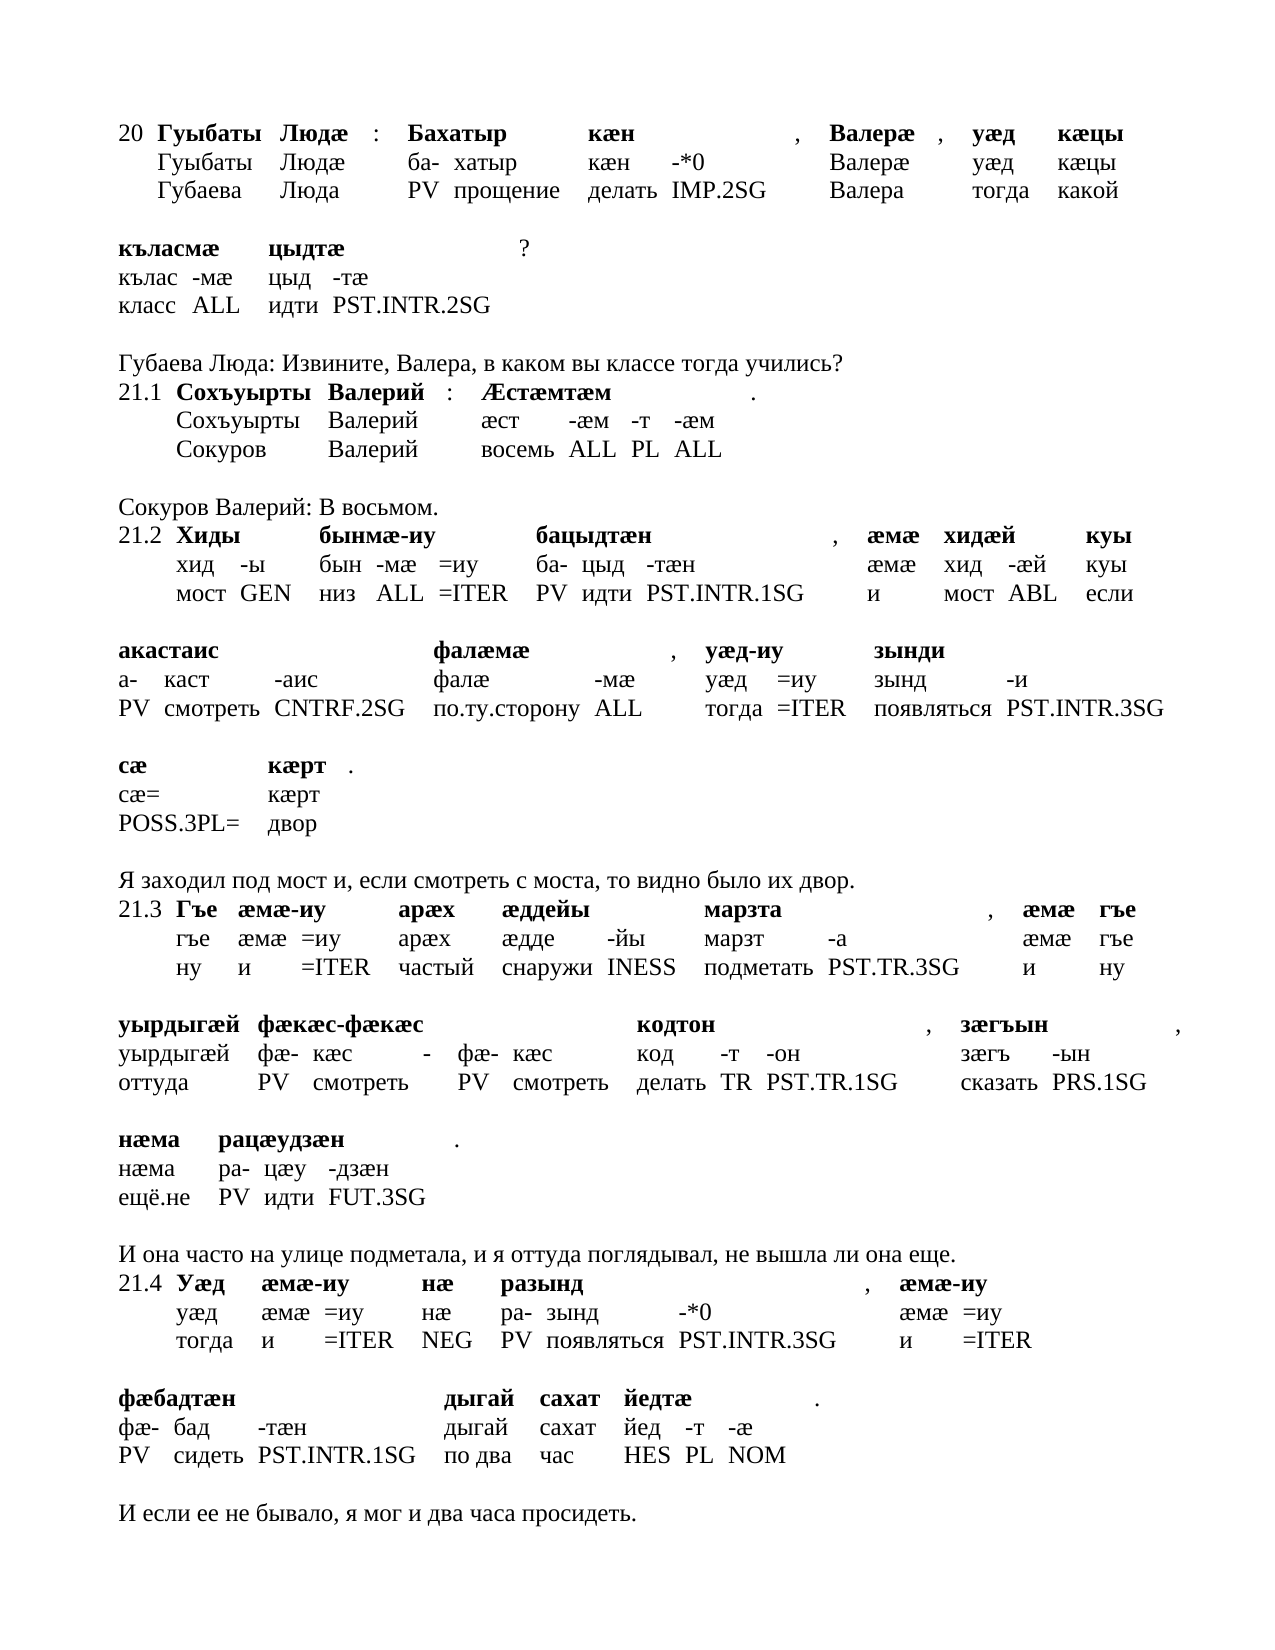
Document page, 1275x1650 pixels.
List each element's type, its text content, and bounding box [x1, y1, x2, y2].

text -т [720, 1038, 752, 1067]
text æмæ [899, 1297, 948, 1326]
text и [261, 1326, 310, 1354]
text INESS [607, 952, 676, 981]
text , [926, 1009, 947, 1038]
text а- [118, 664, 150, 693]
text , [864, 1268, 885, 1297]
text 21.4 [118, 1268, 162, 1297]
text Æстæмтæм [481, 377, 736, 406]
text фалæ [433, 664, 580, 693]
text ра- [218, 1153, 250, 1182]
text какой [1057, 176, 1119, 204]
text TR [720, 1067, 752, 1096]
text уæд [972, 118, 1043, 147]
text и [1022, 952, 1071, 981]
text æст [481, 406, 554, 434]
text арæх [398, 923, 474, 952]
text , [832, 521, 853, 549]
text ещё.не [118, 1182, 190, 1211]
text PL [685, 1441, 714, 1469]
text Сокуров Валерий: В восьмом. [118, 492, 1249, 521]
text Валера [829, 176, 910, 204]
text -т [685, 1412, 714, 1441]
text -т [631, 406, 660, 434]
text æмæ [1022, 923, 1071, 952]
text -æ [728, 1412, 786, 1441]
text И если ее не бывало, я мог и два часа просидеть. [118, 1498, 1249, 1527]
text марзта [704, 894, 974, 923]
text нæма [118, 1124, 204, 1153]
text : [373, 118, 394, 147]
text Гуыбаты [157, 118, 266, 147]
text гъе [1099, 923, 1133, 952]
text -ын [1052, 1038, 1147, 1067]
text PV [407, 176, 440, 204]
text зынд [546, 1297, 664, 1326]
text Сохъуырты [176, 377, 314, 406]
text марзт [704, 923, 814, 952]
text тогда [705, 693, 763, 722]
text -мæ [192, 262, 241, 291]
text . [348, 751, 369, 779]
text оттуда [118, 1067, 230, 1096]
text Сокуров [176, 434, 300, 463]
text код [637, 1038, 706, 1067]
text ба- [536, 549, 568, 578]
text =ITER [301, 952, 371, 981]
text PST.INTR.1SG [646, 578, 804, 607]
text PV [118, 1441, 159, 1469]
text смотреть [513, 1067, 609, 1096]
text по.ту.сторону [433, 693, 580, 722]
text фæ- [457, 1038, 499, 1067]
text двор [268, 808, 320, 837]
text къласмæ [118, 233, 254, 262]
text Людæ [280, 147, 345, 176]
text -мæ [376, 549, 424, 578]
text ну [176, 952, 210, 981]
text -ы [240, 549, 291, 578]
text подметать [704, 952, 814, 981]
text нæ [421, 1268, 487, 1297]
text Бахатыр [407, 118, 574, 147]
text -тæ [332, 262, 491, 291]
text цыд [582, 549, 632, 578]
text Валерæ [829, 118, 923, 147]
text Валерий [328, 377, 432, 406]
text =иу [438, 549, 508, 578]
text æмæ [867, 549, 916, 578]
text мост [176, 578, 226, 607]
text смотреть [313, 1067, 409, 1096]
text хид [944, 549, 994, 578]
text бацыдтæн [536, 521, 818, 549]
text , [987, 894, 1008, 923]
text PST.TR.3SG [828, 952, 960, 981]
text : [446, 377, 467, 406]
text Губаева [157, 176, 252, 204]
text делать [637, 1067, 706, 1096]
text =ITER [962, 1326, 1032, 1354]
text -тæн [258, 1412, 416, 1441]
text ABL [1008, 578, 1058, 607]
text NOM [728, 1441, 786, 1469]
text FUT.3SG [328, 1182, 426, 1211]
text арæх [398, 894, 488, 923]
text нæма [118, 1153, 190, 1182]
text по два [444, 1441, 512, 1469]
text зæгъын [960, 1009, 1161, 1038]
text кодтон [637, 1009, 912, 1038]
text сæ [118, 751, 254, 779]
text прощение [453, 176, 560, 204]
text идти [264, 1182, 314, 1211]
text акастаис [118, 636, 419, 664]
text =ITER [324, 1326, 394, 1354]
text идти [582, 578, 632, 607]
text нæ [421, 1297, 473, 1326]
text кæрт [268, 779, 320, 808]
text æддейы [502, 894, 690, 923]
text уырдыгæй [118, 1009, 244, 1038]
text делать [588, 176, 658, 204]
text фæбадтæн [118, 1383, 430, 1412]
text æмæ-иу [261, 1268, 408, 1297]
text йедтæ [624, 1383, 800, 1412]
text кæрт [268, 751, 334, 779]
text =иу [324, 1297, 394, 1326]
text мост [944, 578, 994, 607]
text PST.INTR.3SG [678, 1326, 837, 1354]
text сахат [539, 1412, 596, 1441]
text восемь [481, 434, 554, 463]
text снаружи [502, 952, 593, 981]
text фæкæс-фæкæс [257, 1009, 623, 1038]
text -аис [274, 664, 405, 693]
text Сохъуырты [176, 406, 300, 434]
text æмæ [238, 923, 287, 952]
text низ [319, 578, 362, 607]
text ALL [594, 693, 643, 722]
text уырдыгæй [118, 1038, 230, 1067]
text -*0 [671, 147, 767, 176]
text сказать [960, 1067, 1038, 1096]
text Хиды [176, 521, 305, 549]
text кæс [513, 1038, 609, 1067]
text - [423, 1038, 444, 1067]
text если [1086, 578, 1134, 607]
text æдде [502, 923, 593, 952]
text кълас [118, 262, 178, 291]
text PRS.1SG [1052, 1067, 1147, 1096]
text дыгай [444, 1412, 512, 1441]
text частый [398, 952, 474, 981]
text 20 [118, 118, 143, 147]
text сахат [539, 1383, 610, 1412]
text -йы [607, 923, 676, 952]
text Валерий [328, 434, 418, 463]
text , [670, 636, 691, 664]
text кæс [313, 1038, 409, 1067]
text 21.3 [118, 894, 162, 923]
text -*0 [678, 1297, 837, 1326]
text -он [766, 1038, 898, 1067]
text куы [1086, 549, 1134, 578]
text сидеть [173, 1441, 244, 1469]
text хидæй [944, 521, 1072, 549]
text час [539, 1441, 596, 1469]
text хатыр [453, 147, 560, 176]
text -и [1006, 664, 1164, 693]
text , [794, 118, 815, 147]
text . [814, 1383, 835, 1412]
text =иу [777, 664, 846, 693]
text =ITER [777, 693, 846, 722]
text кæцы [1057, 118, 1132, 147]
text -тæн [646, 549, 804, 578]
text Гуыбаты [157, 147, 252, 176]
text Люда [280, 176, 345, 204]
text , [1175, 1009, 1196, 1038]
text уæд [705, 664, 763, 693]
text Я заходил под мост и, если смотреть с моста, то видно было их двор. [118, 866, 1249, 894]
text Уæд [176, 1268, 247, 1297]
text уæд [972, 147, 1030, 176]
text -а [828, 923, 960, 952]
text GEN [240, 578, 291, 607]
text æмæ-иу [238, 894, 384, 923]
text кæн [588, 147, 658, 176]
text æмæ [261, 1297, 310, 1326]
text цæу [264, 1153, 314, 1182]
text PST.TR.1SG [766, 1067, 898, 1096]
text PV [118, 693, 150, 722]
text кæн [588, 118, 781, 147]
text идти [268, 291, 319, 319]
text ALL [376, 578, 424, 607]
text йед [624, 1412, 671, 1441]
text ALL [192, 291, 241, 319]
text æмæ [867, 521, 930, 549]
text Валерий [328, 406, 418, 434]
text =иу [301, 923, 371, 952]
text -мæ [594, 664, 643, 693]
text гъе [176, 923, 210, 952]
text PST.INTR.1SG [258, 1441, 416, 1469]
text HES [624, 1441, 671, 1469]
text PV [536, 578, 568, 607]
text , [937, 118, 958, 147]
text -дзæн [328, 1153, 426, 1182]
text PST.INTR.3SG [1006, 693, 1164, 722]
text -æм [568, 406, 617, 434]
text зынди [874, 636, 1178, 664]
text и [899, 1326, 948, 1354]
text появляться [874, 693, 992, 722]
text фалæмæ [433, 636, 657, 664]
text CNTRF.2SG [274, 693, 405, 722]
text ба- [407, 147, 440, 176]
text 21.1 [118, 377, 162, 406]
text Валерæ [829, 147, 910, 176]
text PST.INTR.2SG [332, 291, 491, 319]
text И она часто на улице подметала, и я оттуда поглядывал, не вышла ли она еще. [118, 1239, 1249, 1268]
text -æм [674, 406, 723, 434]
text и [238, 952, 287, 981]
text появляться [546, 1326, 664, 1354]
text POSS.3PL= [118, 808, 240, 837]
text -æй [1008, 549, 1058, 578]
text тогда [176, 1326, 233, 1354]
text разынд [500, 1268, 851, 1297]
text цыд [268, 262, 319, 291]
text гъе [1099, 894, 1147, 923]
text Гъе [176, 894, 224, 923]
text дыгай [444, 1383, 526, 1412]
text ALL [674, 434, 723, 463]
text и [867, 578, 916, 607]
text куы [1086, 521, 1148, 549]
text сæ= [118, 779, 240, 808]
text тогда [972, 176, 1030, 204]
text бын [319, 549, 362, 578]
text цыдтæ [268, 233, 505, 262]
text уæд-иу [705, 636, 860, 664]
text æмæ-иу [899, 1268, 1046, 1297]
text ра- [500, 1297, 532, 1326]
text PV [257, 1067, 299, 1096]
text Губаева Люда: Извините, Валера, в каком вы классе тогда учились? [118, 348, 1249, 377]
text 21.2 [118, 521, 162, 549]
text PV [457, 1067, 499, 1096]
text PV [500, 1326, 532, 1354]
text . [750, 377, 771, 406]
text фæ- [257, 1038, 299, 1067]
text смотреть [164, 693, 260, 722]
text каст [164, 664, 260, 693]
text =иу [962, 1297, 1032, 1326]
text хид [176, 549, 226, 578]
text ну [1099, 952, 1133, 981]
text зынд [874, 664, 992, 693]
text . [454, 1124, 475, 1153]
text уæд [176, 1297, 233, 1326]
text рацæудзæн [218, 1124, 440, 1153]
text IMP.2SG [671, 176, 767, 204]
text NEG [421, 1326, 473, 1354]
text фæ- [118, 1412, 159, 1441]
text æмæ [1022, 894, 1085, 923]
text кæцы [1057, 147, 1119, 176]
text =ITER [438, 578, 508, 607]
text ? [518, 233, 539, 262]
text PV [218, 1182, 250, 1211]
text класс [118, 291, 178, 319]
text бынмæ-иу [319, 521, 522, 549]
text бад [173, 1412, 244, 1441]
text PL [631, 434, 660, 463]
text Людæ [280, 118, 359, 147]
text ALL [568, 434, 617, 463]
text зæгъ [960, 1038, 1038, 1067]
